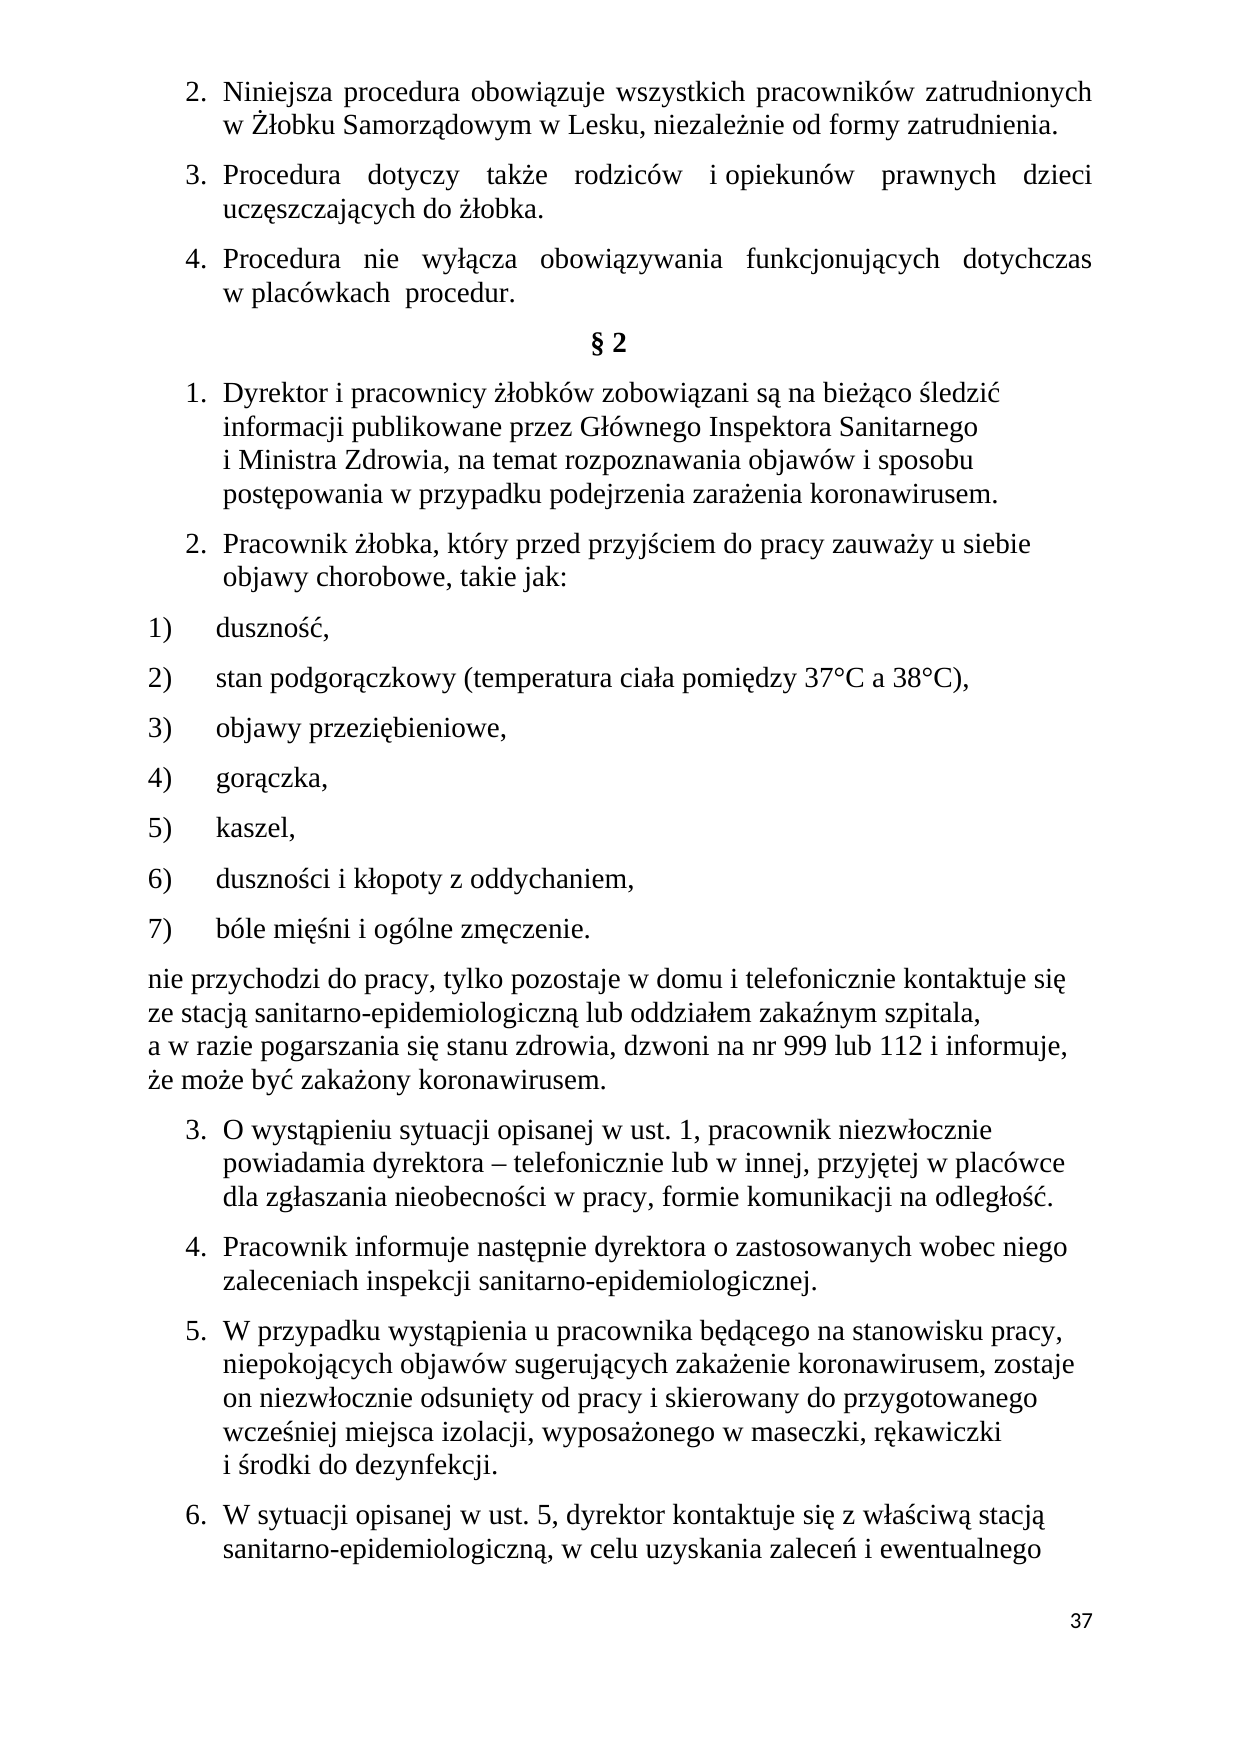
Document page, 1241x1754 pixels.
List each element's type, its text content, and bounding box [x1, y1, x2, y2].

text 7) bóle mięśni i ogólne zmęczenie. [148, 911, 1093, 944]
text 2) stan podgorączkowy (temperatura ciała pomiędzy 37°C a 38°C), [148, 660, 1093, 693]
text 3) objawy przeziębieniowe, [148, 710, 1093, 744]
text 5) kaszel, [148, 811, 1093, 844]
list Pracownik informuje następnie dyrektora o zastosowanych wobec niego zaleceniach inspekcji sanitarno-epidemiologicznej. [185, 1229, 1093, 1296]
text § 2 [516, 325, 1093, 358]
text nie przychodzi do pracy, tylko pozostaje w domu i telefonicznie kontaktuje się ze stacją sanitarno-epidemiologiczną lub oddziałem zakaźnym szpitala, a w razie pogarszania się stanu zdrowia, dzwoni na nr 999 lub 112 i informuje, że może być zakażony koronawirusem. [148, 961, 1093, 1095]
list Procedura nie wyłącza obowiązywania funkcjonujących dotychczas w placówkach procedur. [185, 241, 1093, 308]
list Dyrektor i pracownicy żłobków zobowiązani są na bieżąco śledzić informacji publikowane przez Głównego Inspektora Sanitarnego i Ministra Zdrowia, na temat rozpoznawania objawów i sposobu postępowania w przypadku podejrzenia zarażenia koronawirusem. [185, 375, 1093, 509]
text 4) gorączka, [148, 760, 1093, 794]
list W przypadku wystąpienia u pracownika będącego na stanowisku pracy, niepokojących objawów sugerujących zakażenie koronawirusem, zostaje on niezwłocznie odsunięty od pracy i skierowany do przygotowanego wcześniej miejsca izolacji, wyposażonego w maseczki, rękawiczki i środki do dezynfekcji. [185, 1313, 1093, 1481]
list O wystąpieniu sytuacji opisanej w ust. 1, pracownik niezwłocznie powiadamia dyrektora – telefonicznie lub w innej, przyjętej w placówce dla zgłaszania nieobecności w pracy, formie komunikacji na odległość. [185, 1112, 1093, 1213]
list Niniejsza procedura obowiązuje wszystkich pracowników zatrudnionych w Żłobku Samorządowym w Lesku, niezależnie od formy zatrudnienia. [185, 74, 1093, 141]
list Procedura dotyczy także rodziców i opiekunów prawnych dzieci uczęszczających do żłobka. [185, 157, 1093, 224]
list W sytuacji opisanej w ust. 5, dyrektor kontaktuje się z właściwą stacją sanitarno-epidemiologiczną, w celu uzyskania zaleceń i ewentualnego [185, 1497, 1093, 1564]
text 6) duszności i kłopoty z oddychaniem, [148, 861, 1093, 894]
list Pracownik żłobka, który przed przyjściem do pracy zauważy u siebie objawy chorobowe, takie jak: [185, 526, 1093, 593]
text 1) duszność, [148, 610, 1093, 643]
